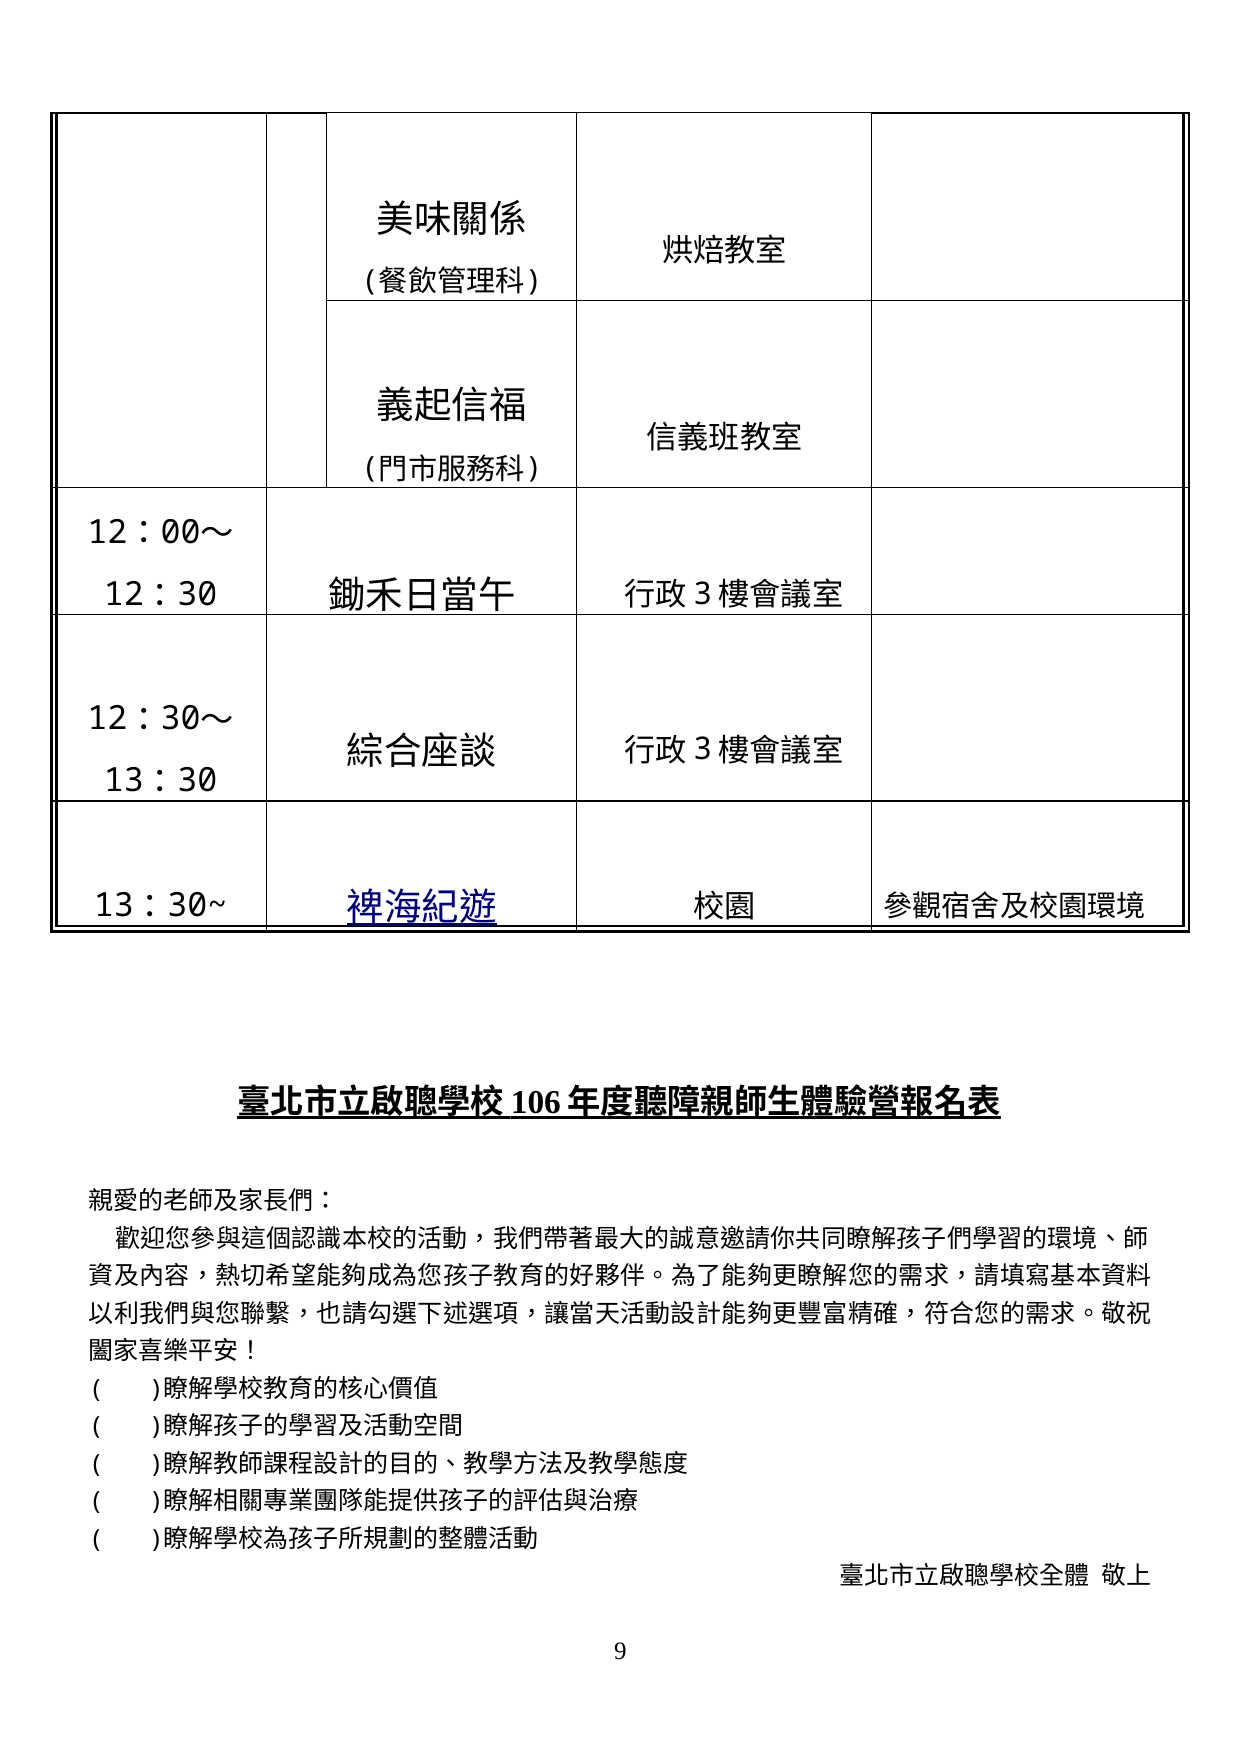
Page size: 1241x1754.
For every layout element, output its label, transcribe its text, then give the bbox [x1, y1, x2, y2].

table_cell 12：30～13：30 [58, 615, 266, 800]
table_cell 行政3樓會議室 [577, 488, 871, 613]
table_cell [58, 114, 266, 487]
table_cell 美味關係 (餐飲管理科) [327, 113, 576, 300]
table_cell 12：00～12：30 [58, 488, 266, 613]
text 臺北市立啟聰學校106年度聽障親師生體驗營報名表 [70, 1075, 1162, 1123]
table_cell 鋤禾日當午 [267, 488, 576, 613]
text ( )瞭解教師課程設計的目的、教學方法及教學態度 [89, 1442, 1152, 1479]
table_cell 參觀宿舍及校園環境 [872, 802, 1182, 925]
text ( )瞭解學校為孩子所規劃的整體活動 [89, 1517, 1152, 1554]
text 臺北市立啟聰學校全體 敬上 [89, 1554, 1152, 1592]
text ( )瞭解學校教育的核心價值 [89, 1367, 1152, 1404]
table_cell 義起信福 (門市服務科) [327, 301, 576, 487]
table_cell 綜合座談 [267, 615, 576, 800]
text ( )瞭解孩子的學習及活動空間 [89, 1404, 1152, 1442]
table_cell 信義班教室 [577, 301, 871, 487]
table_cell 行政3樓會議室 [577, 615, 871, 800]
table_cell 裨海紀遊 [267, 802, 576, 925]
table_cell [872, 488, 1182, 613]
text 親愛的老師及家長們： [89, 1179, 1152, 1217]
table_cell [872, 301, 1182, 487]
table_cell [267, 114, 326, 487]
text ( )瞭解相關專業團隊能提供孩子的評估與治療 [89, 1479, 1152, 1517]
table_cell [872, 615, 1182, 800]
table_cell 校園 [577, 802, 871, 925]
table_cell 烘焙教室 [577, 113, 871, 300]
table_cell [872, 114, 1182, 300]
text 歡迎您參與這個認識本校的活動，我們帶著最大的誠意邀請你共同瞭解孩子們學習的環境、師資及內容，熱切希望能夠成為您孩子教育的好夥伴。為了能夠更瞭解您的需求，請填寫基本資料以利我們與您聯繫，也請勾選下述選項，讓當天活動設計能夠更豐富精確，符合您的需求。敬祝 闔家喜樂平安！ [89, 1217, 1152, 1367]
table_cell 13：30~ [58, 802, 266, 925]
